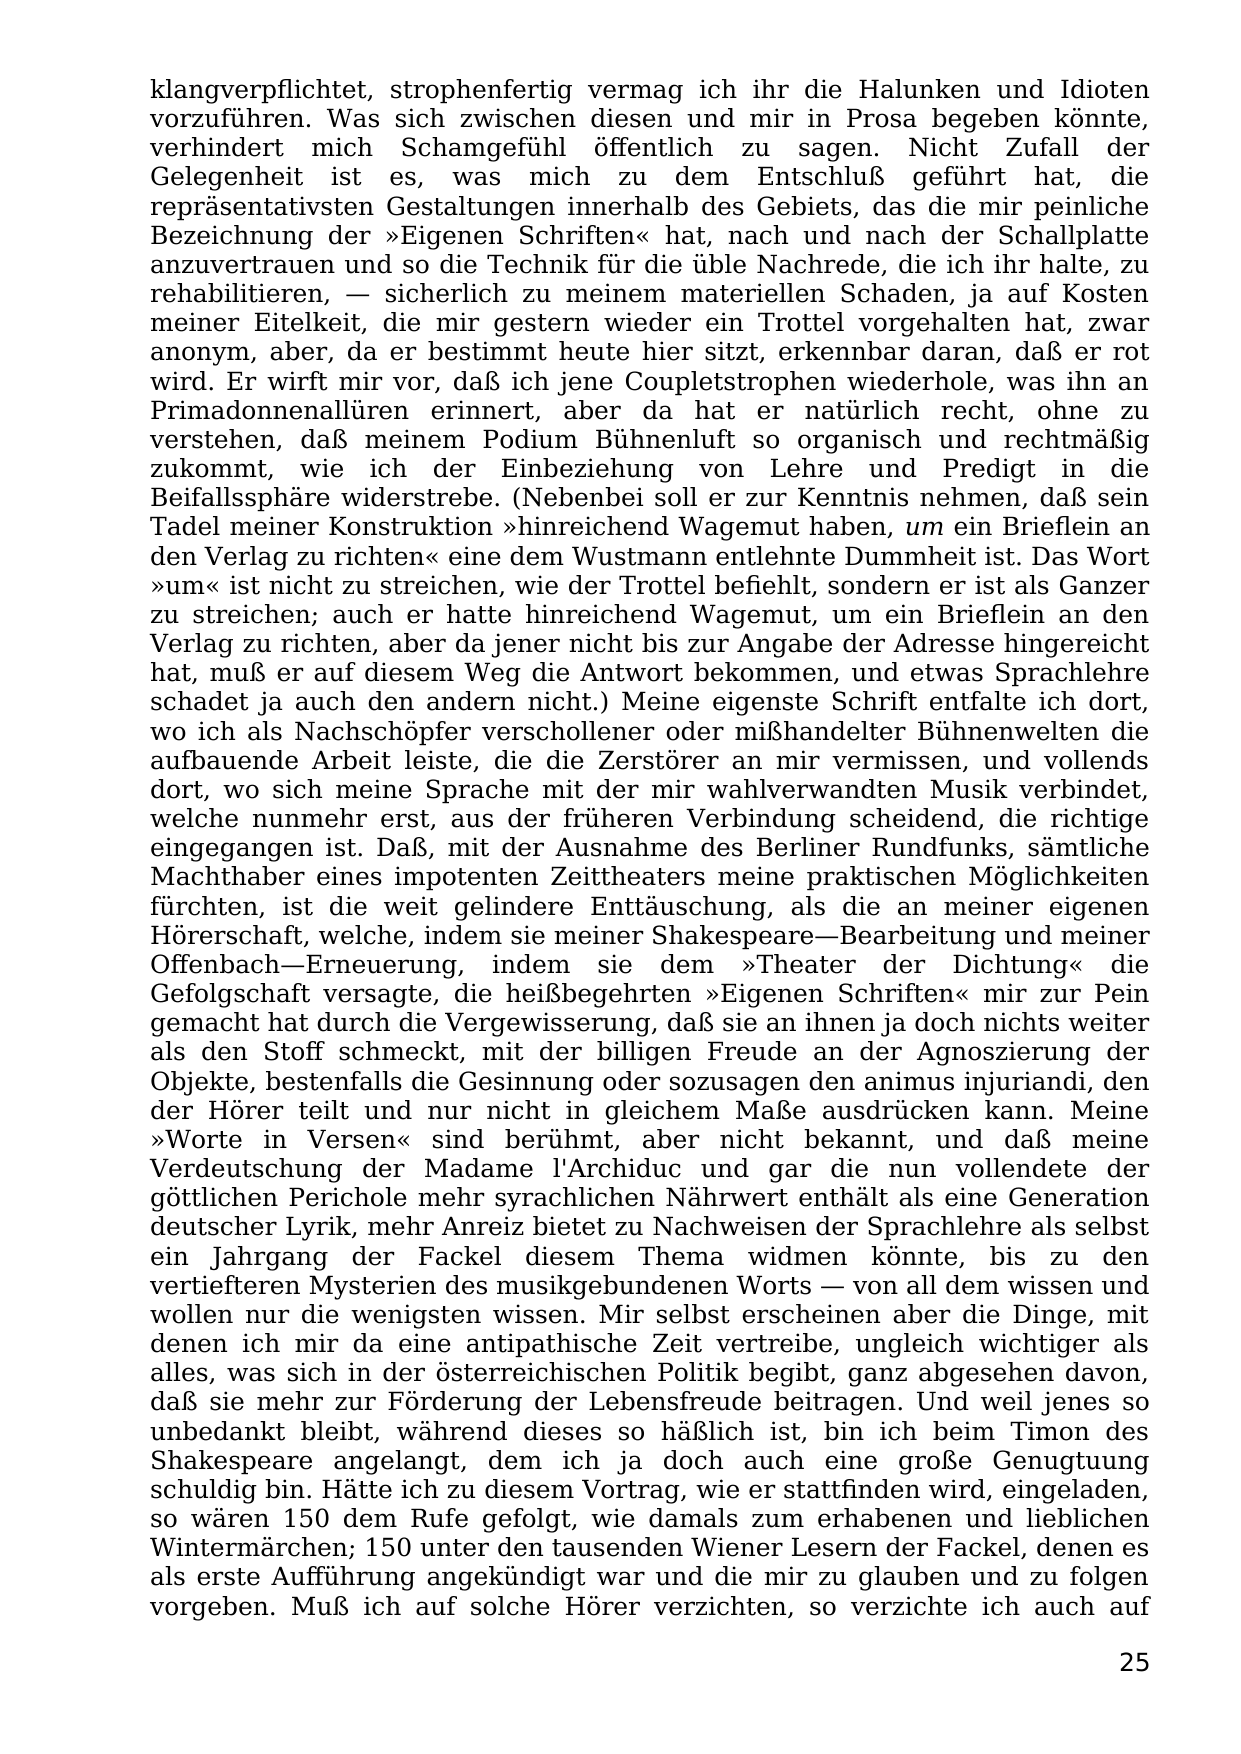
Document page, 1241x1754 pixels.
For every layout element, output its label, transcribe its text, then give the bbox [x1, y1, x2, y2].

text klangverpflichtet, strophenfertig vermag ich ihr die Halunken und Idioten vorzuführen. Was sich zwischen diesen und mir in Prosa begeben könnte, verhindert mich Schamgefühl öffentlich zu sagen. Nicht Zufall der Gelegenheit ist es, was mich zu dem Entschluß geführt hat, die repräsentativsten Gestaltungen innerhalb des Gebiets, das die mir peinliche Bezeichnung der »Eigenen Schriften« hat, nach und nach der Schallplatte anzuvertrauen und so die Technik für die üble Nachrede, die ich ihr halte, zu rehabilitieren, — sicherlich zu meinem materiellen Schaden, ja auf Kosten meiner Eitelkeit, die mir gestern wieder ein Trottel vorgehalten hat, zwar anonym, aber, da er bestimmt heute hier sitzt, erkennbar daran, daß er rot wird. Er wirft mir vor, daß ich jene Coupletstrophen wiederhole, was ihn an Primadonnenallüren erinnert, aber da hat er natürlich recht, ohne zu verstehen, daß meinem Podium Bühnenluft so organisch und rechtmäßig zukommt, wie ich der Einbeziehung von Lehre und Predigt in die Beifallssphäre widerstrebe. (Nebenbei soll er zur Kenntnis nehmen, daß sein Tadel meiner Konstruktion »hinreichend Wagemut haben, um ein Brieflein an den Verlag zu richten« eine dem Wustmann entlehnte Dummheit ist. Das Wort »um« ist nicht zu streichen, wie der Trottel befiehlt, sondern er ist als Ganzer zu streichen; auch er hatte hinreichend Wagemut, um ein Brieflein an den Verlag zu richten, aber da jener nicht bis zur Angabe der Adresse hingereicht hat, muß er auf diesem Weg die Antwort bekommen, und etwas Sprachlehre schadet ja auch den andern nicht.) Meine eigenste Schrift entfalte ich dort, wo ich als Nachschöpfer verschollener oder mißhandelter Bühnenwelten die aufbauende Arbeit leiste, die die Zerstörer an mir vermissen, und vollends dort, wo sich meine Sprache mit der mir wahlverwandten Musik verbindet, welche nunmehr erst, aus der früheren Verbindung scheidend, die richtige eingegangen ist. Daß, mit der Ausnahme des Berliner Rundfunks, sämtliche Machthaber eines impotenten Zeittheaters meine praktischen Möglichkeiten fürchten, ist die weit gelindere Enttäuschung, als die an meiner eigenen Hörerschaft, welche, indem sie meiner Shakespeare—Bearbeitung und meiner Offenbach—Erneuerung, indem sie dem »Theater der Dichtung« die Gefolgschaft versagte, die heißbegehrten »Eigenen Schriften« mir zur Pein gemacht hat durch die Vergewisserung, daß sie an ihnen ja doch nichts weiter als den Stoff schmeckt, mit der billigen Freude an der Agnoszierung der Objekte, bestenfalls die Gesinnung oder sozusagen den animus injuriandi, den der Hörer teilt und nur nicht in gleichem Maße ausdrücken kann. Meine »Worte in Versen« sind berühmt, aber nicht bekannt, und daß meine Verdeutschung der Madame l'Archiduc und gar die nun vollendete der göttlichen Perichole mehr syrachlichen Nährwert enthält als eine Generation deutscher Lyrik, mehr Anreiz bietet zu Nachweisen der Sprachlehre als selbst ein Jahrgang der Fackel diesem Thema widmen könnte, bis zu den vertiefteren Mysterien des musikgebundenen Worts — von all dem wissen und wollen nur die wenigsten wissen. Mir selbst erscheinen aber die Dinge, mit denen ich mir da eine antipathische Zeit vertreibe, ungleich wichtiger als alles, was sich in der österreichischen Politik begibt, ganz abgesehen davon, daß sie mehr zur Förderung der Lebensfreude beitragen. Und weil jenes so unbedankt bleibt, während dieses so häßlich ist, bin ich beim Timon des Shakespeare angelangt, dem ich ja doch auch eine große Genugtuung schuldig bin. Hätte ich zu diesem Vortrag, wie er stattfinden wird, eingeladen, so wären 150 dem Rufe gefolgt, wie damals zum erhabenen und lieblichen Wintermärchen; 150 unter den tausenden Wiener Lesern der Fackel, denen es als erste Aufführung angekündigt war und die mir zu glauben und zu folgen vorgeben. Muß ich auf solche Hörer verzichten, so verzichte ich auch auf [150, 75, 1151, 1621]
